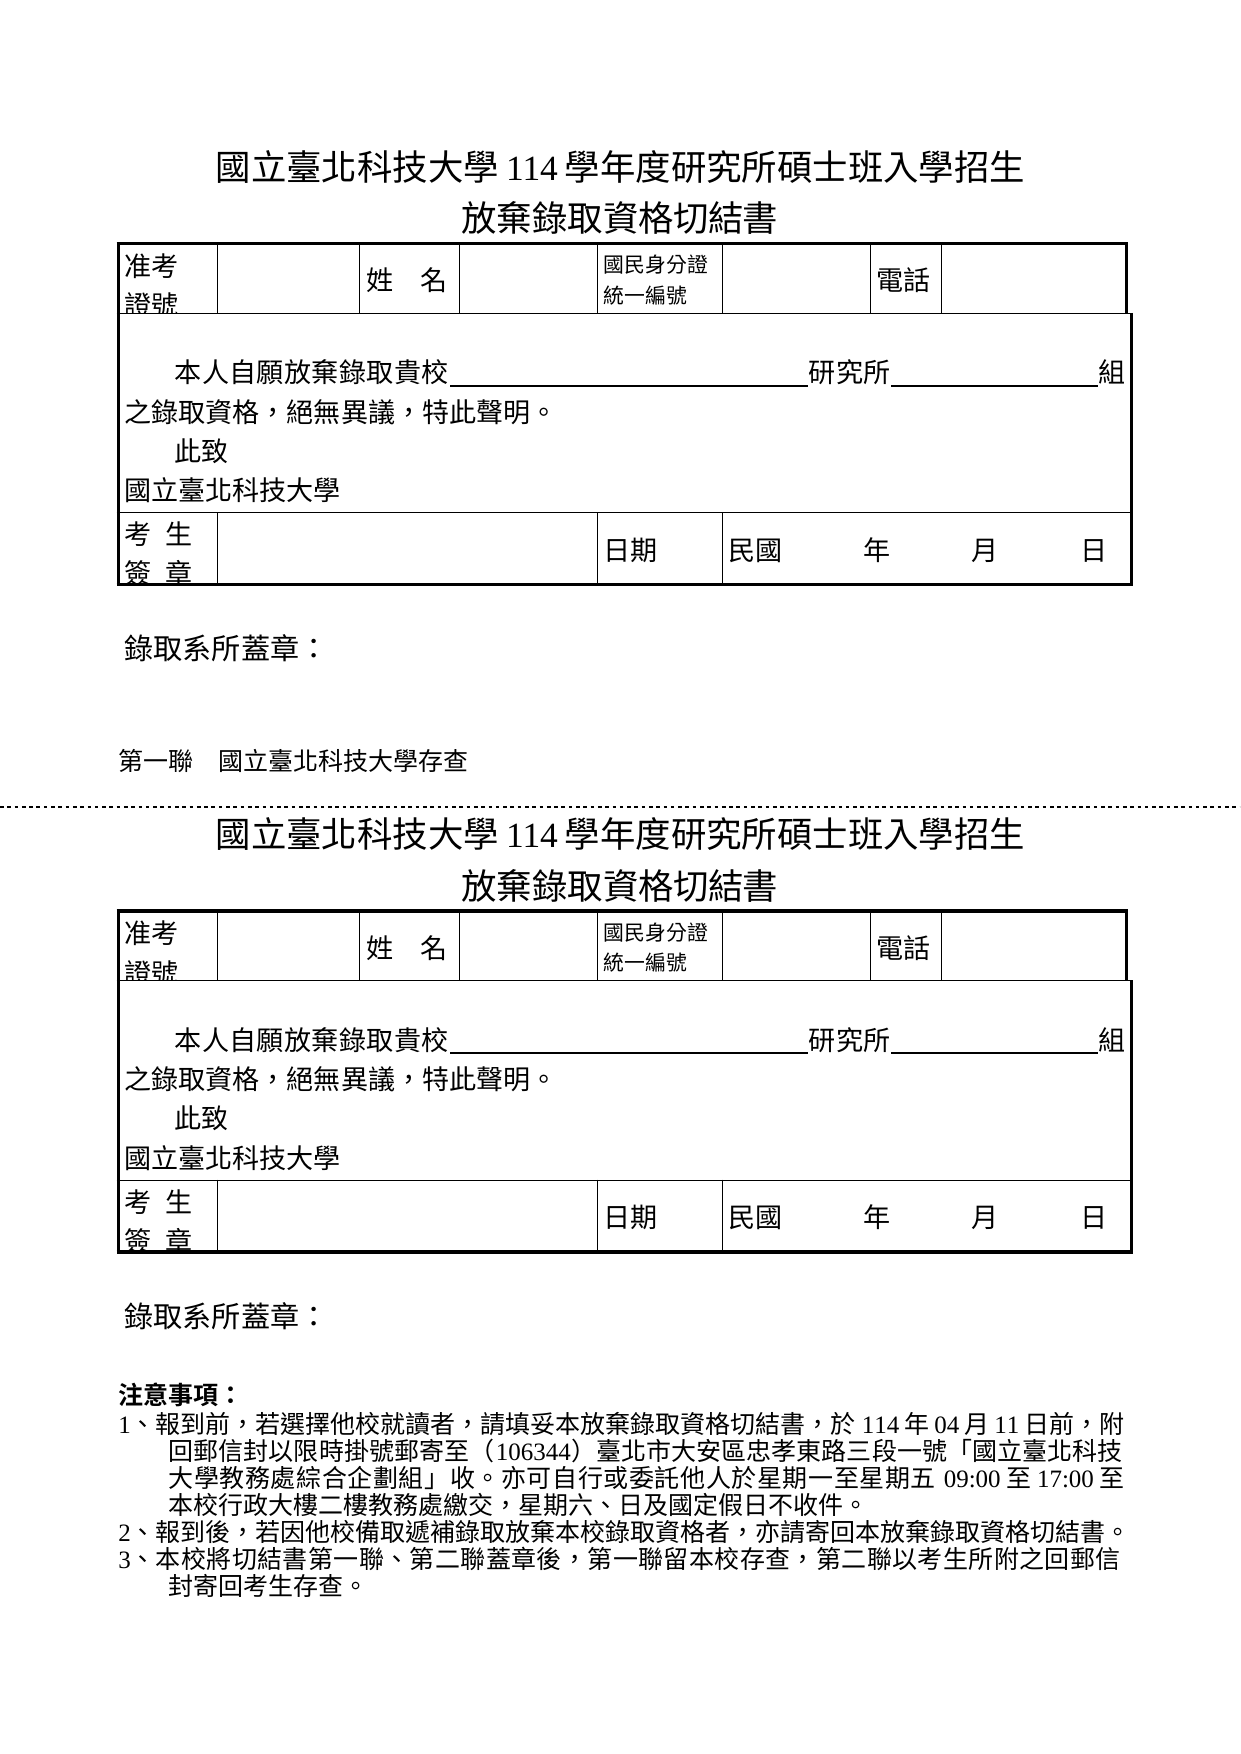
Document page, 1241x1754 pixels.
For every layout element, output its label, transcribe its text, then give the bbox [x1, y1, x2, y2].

table_cell 錄取系所蓋章： [118, 586, 1132, 708]
table_header 電話 [871, 913, 941, 980]
table_cell 民國 年 月 日 [723, 1181, 1130, 1250]
table_header [460, 913, 597, 980]
table_header [723, 913, 870, 980]
subtitle 放棄錄取資格切結書 [118, 858, 1122, 909]
list 本校將切結書第一聯、第二聯蓋章後，第一聯留本校存查，第二聯以考生所附之回郵信封寄回考生存查。 [118, 1547, 1124, 1601]
table_header 准考 證號 [120, 913, 217, 980]
table_cell 民國 年 月 日 [723, 513, 1130, 583]
table_header 國民身分證統一編號 [598, 245, 722, 313]
list 報到前，若選擇他校就讀者，請填妥本放棄錄取資格切結書，於114年04月11日前，附回郵信封以限時掛號郵寄至（106344）臺北市大安區忠孝東路三段一號「國立臺北科技大學教務處綜合企劃組」收。亦可自行或委託他人於星期一至星期五09:00至17:00至本校行政大樓二樓教務處繳交，星期六、日及國定假日不收件。 [118, 1411, 1124, 1520]
table_cell 考 生 簽 章 [120, 513, 217, 583]
table_header [723, 245, 870, 313]
table_header [1128, 909, 1132, 980]
table_cell 考 生 簽 章 [120, 1181, 217, 1250]
table_header 准考 證號 [120, 245, 217, 313]
table_header [460, 245, 597, 313]
table_header 國民身分證統一編號 [598, 913, 722, 980]
table_header 電話 [871, 245, 941, 313]
table_cell [218, 513, 597, 583]
table_header [942, 913, 1125, 980]
table_header 姓 名 [360, 245, 459, 313]
table_header 姓 名 [360, 913, 459, 980]
table_header [218, 913, 359, 980]
table_cell [218, 1181, 597, 1250]
table_header [218, 245, 359, 313]
table_cell 日期 [598, 1181, 722, 1250]
table_cell 本人自願放棄錄取貴校 研究所 組之錄取資格，絕無異議，特此聲明。 此致 國立臺北科技大學 [120, 314, 1130, 512]
table_header [942, 245, 1125, 313]
list 報到後，若因他校備取遞補錄取放棄本校錄取資格者，亦請寄回本放棄錄取資格切結書。 [118, 1520, 1124, 1547]
text 第一聯 國立臺北科技大學存查 [118, 742, 1122, 778]
table_cell 日期 [598, 513, 722, 583]
table_cell 錄取系所蓋章： [118, 1254, 1132, 1375]
subtitle 放棄錄取資格切結書 [118, 191, 1122, 242]
text 注意事項： [118, 1375, 1122, 1411]
table_header [1128, 242, 1132, 313]
subtitle 國立臺北科技大學114學年度研究所碩士班入學招生 [118, 807, 1122, 858]
table_cell 本人自願放棄錄取貴校 研究所 組之錄取資格，絕無異議，特此聲明。 此致 國立臺北科技大學 [120, 981, 1130, 1179]
subtitle 國立臺北科技大學114學年度研究所碩士班入學招生 [118, 139, 1122, 191]
